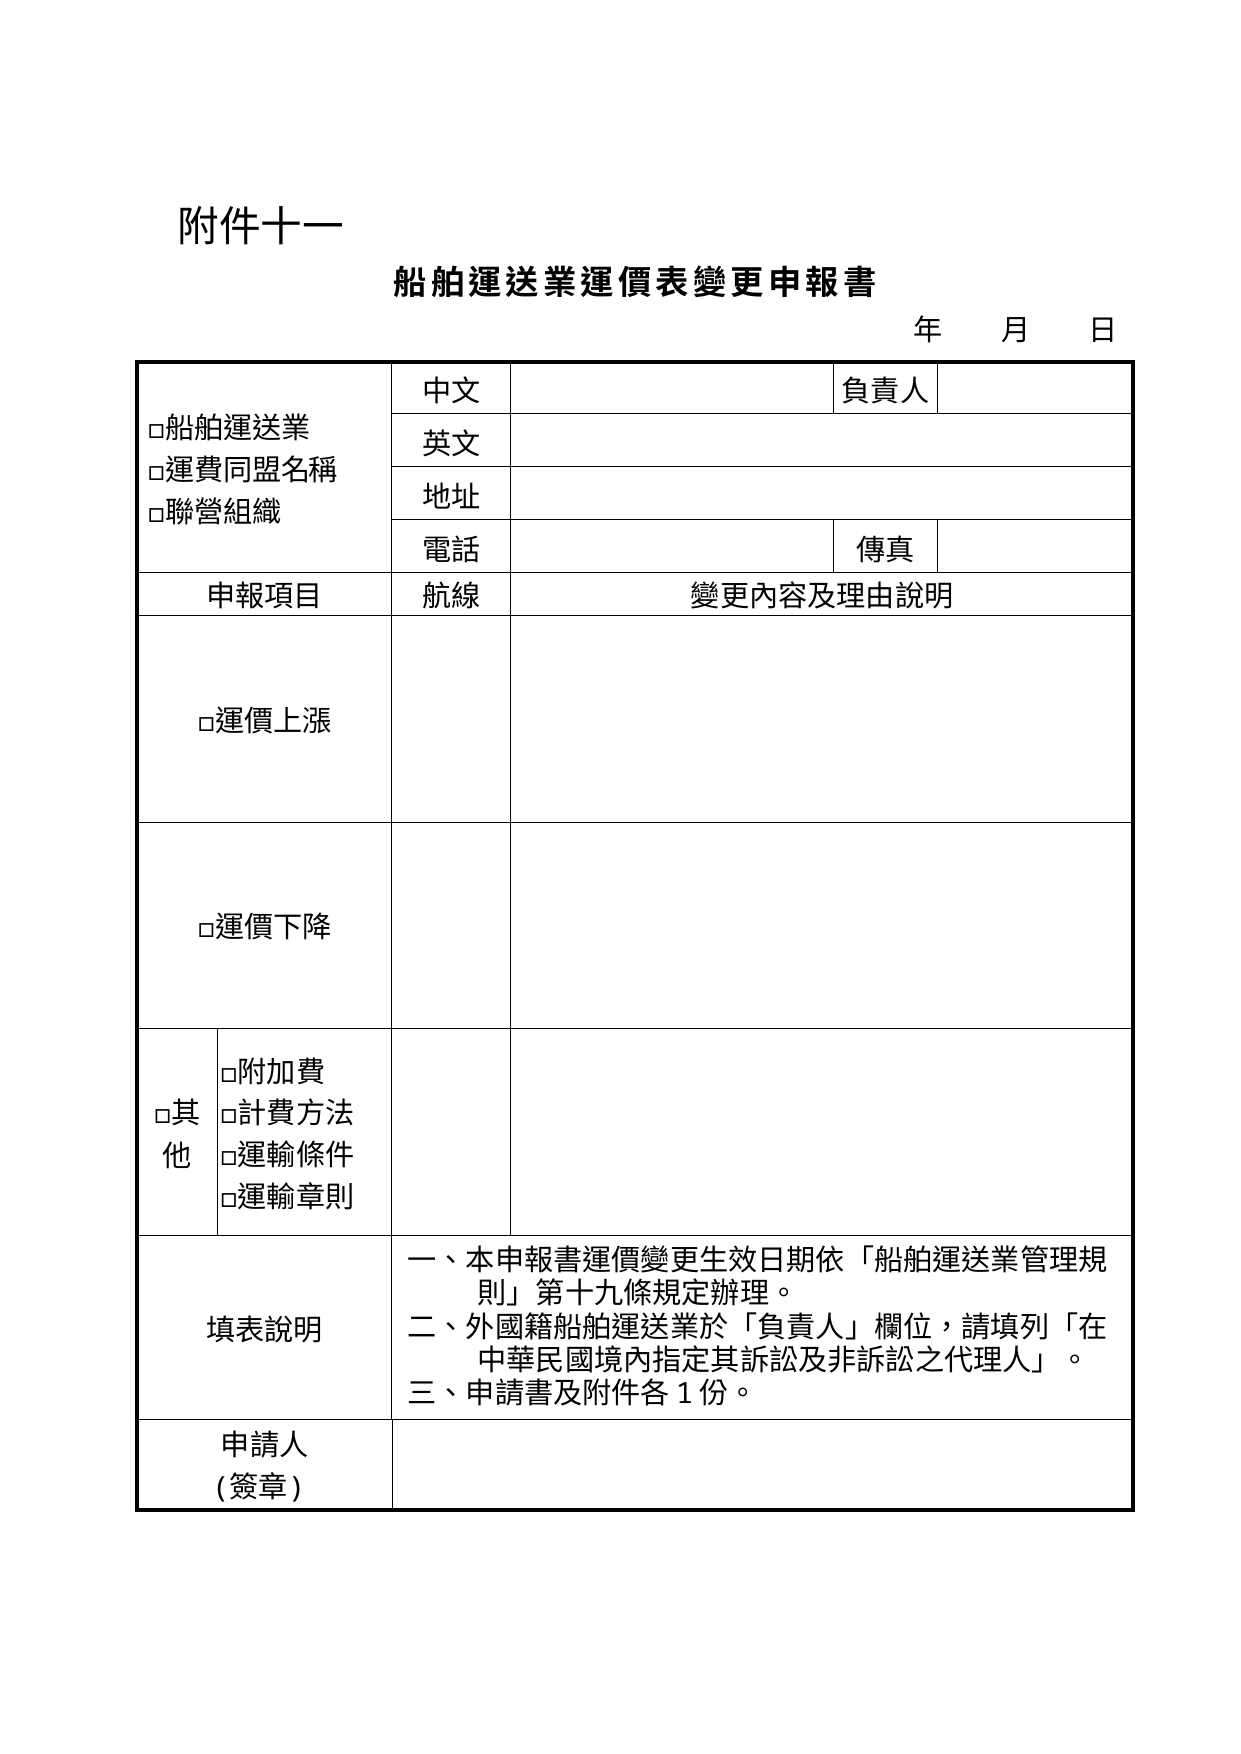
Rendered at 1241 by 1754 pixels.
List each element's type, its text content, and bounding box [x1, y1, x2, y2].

table_cell 傳真 [834, 520, 937, 572]
table_cell [392, 823, 510, 1028]
table_cell [938, 520, 1131, 572]
table_cell 電話 [392, 520, 510, 572]
text 附件十一 [177, 193, 1092, 253]
table_cell 申報項目 [139, 573, 391, 615]
table_cell [938, 364, 1131, 412]
table_cell [392, 616, 510, 822]
table_cell [511, 520, 833, 572]
table_cell □運價上漲 [139, 616, 391, 822]
table_cell [511, 364, 833, 412]
table_cell 英文 [392, 414, 510, 466]
table_cell □附加費 □計費方法 □運輸條件 □運輸章則 [218, 1029, 391, 1235]
table_cell □船舶運送業 □運費同盟名稱 □聯營組織 [139, 364, 391, 572]
table_cell □其他 [139, 1029, 217, 1235]
table_cell [392, 1029, 510, 1235]
table_cell [511, 823, 1131, 1028]
table_cell 申請人 (簽章) [139, 1420, 392, 1508]
table_cell [393, 1420, 1131, 1508]
table_cell 地址 [392, 467, 510, 518]
table_cell 航線 [392, 573, 510, 615]
table_cell □運價下降 [139, 823, 391, 1028]
table_cell [511, 467, 1131, 518]
table_cell [511, 616, 1131, 822]
table_cell 年 月 日 [137, 306, 1133, 359]
table_cell 變更內容及理由說明 [511, 573, 1131, 615]
table_cell 填表說明 [139, 1236, 391, 1418]
table_cell 負責人 [834, 364, 937, 412]
table_cell [511, 1029, 1131, 1235]
table_cell [511, 414, 1131, 466]
table_cell 中文 [392, 364, 510, 412]
table_header 船舶運送業運價表變更申報書 [137, 254, 1133, 306]
table_cell 一、本申報書運價變更生效日期依「船舶運送業管理規 則」第十九條規定辦理。 二、外國籍船舶運送業於「負責人」欄位，請填列「在 中華民國境內指定其訴訟及非訴訟之代理人」。 三、申請書及附件各1份。 [392, 1236, 1131, 1418]
